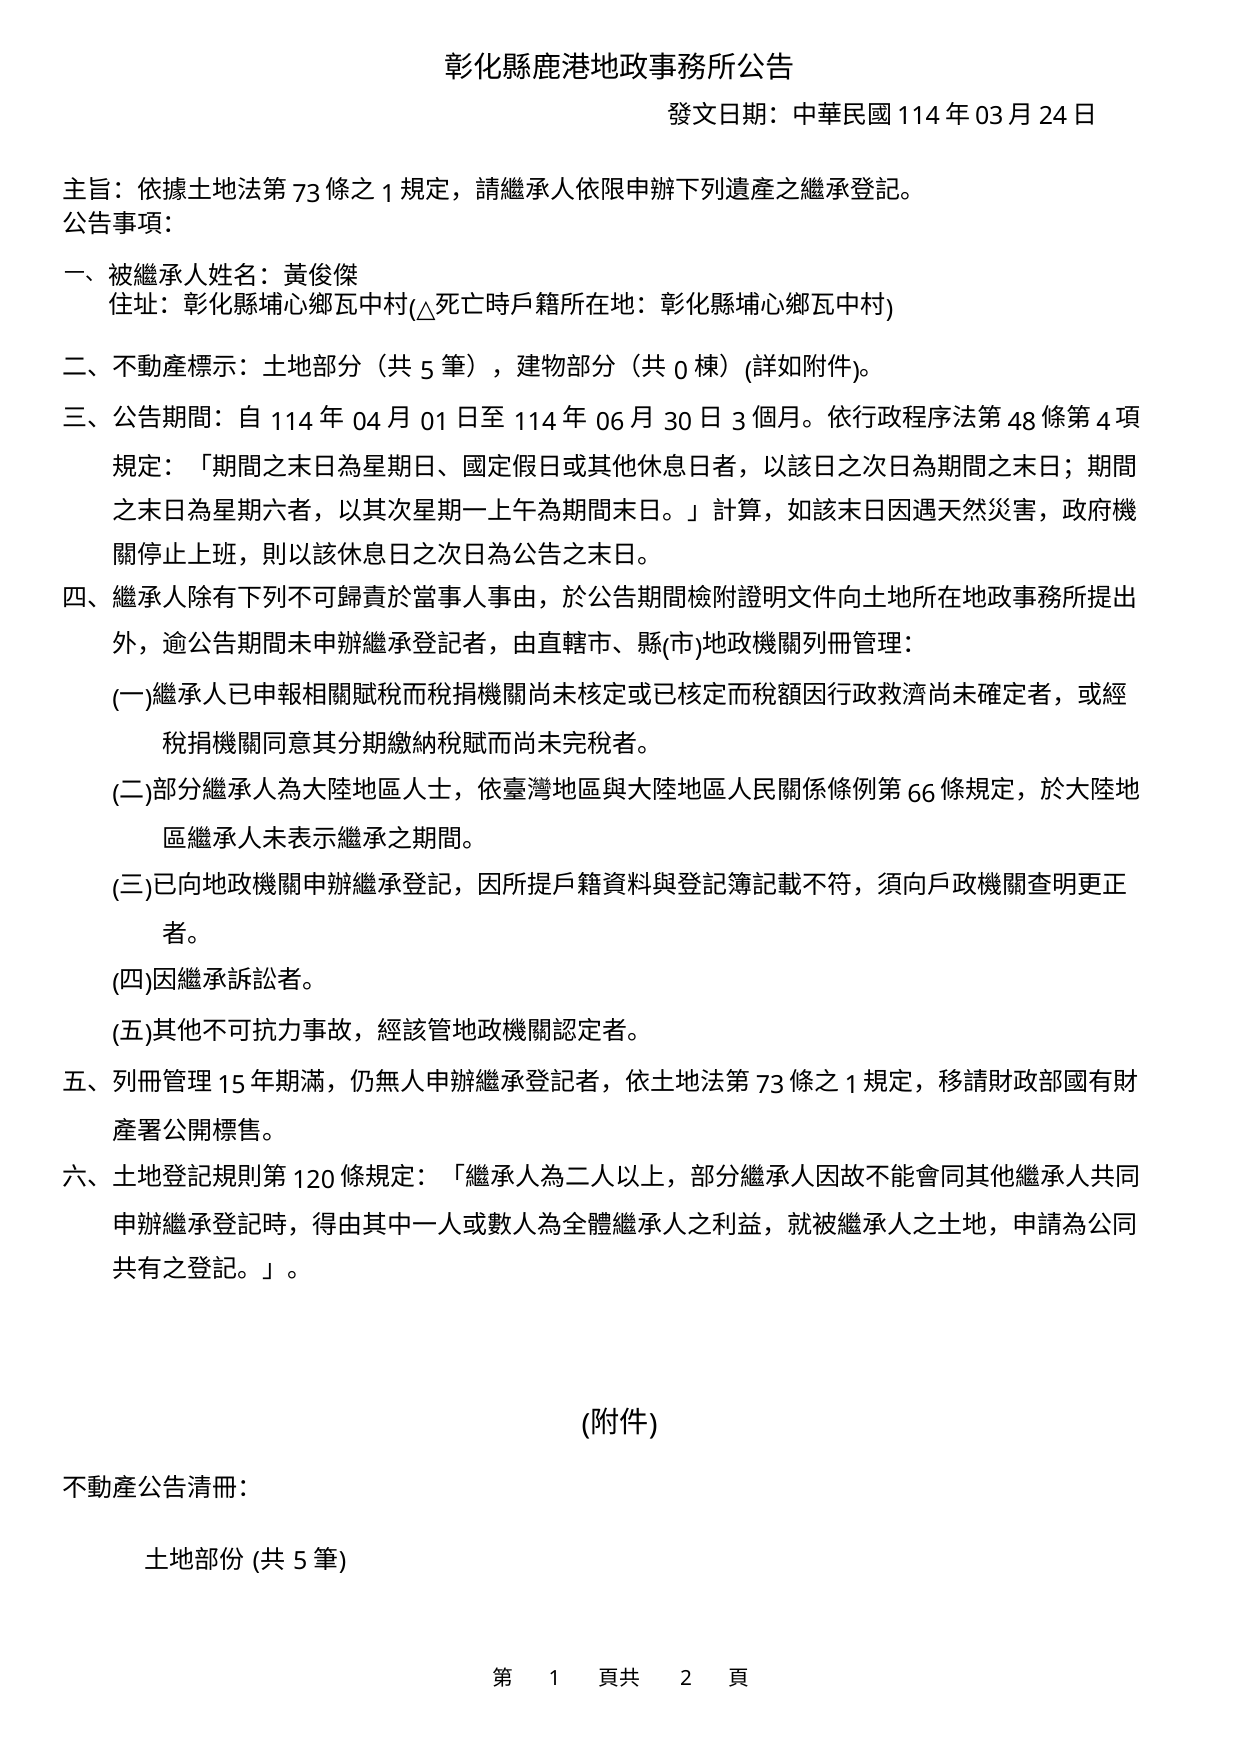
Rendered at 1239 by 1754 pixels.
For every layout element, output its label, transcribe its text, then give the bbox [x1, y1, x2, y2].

table_cell [62, 1352, 109, 1392]
table_cell 土地部份 (共 5 筆) [62, 1526, 1177, 1597]
table_cell [0, 95, 62, 135]
table_cell [653, 1598, 667, 1657]
table_cell [0, 1454, 62, 1526]
table_cell [523, 95, 585, 135]
table_cell 第 [483, 1658, 523, 1698]
table_cell [0, 1352, 62, 1392]
table_header [585, 0, 653, 41]
table_cell [483, 1598, 523, 1657]
table_cell [585, 1352, 653, 1392]
table_cell [1177, 1598, 1239, 1657]
table_header [718, 0, 759, 41]
table_header [667, 0, 718, 41]
table_cell [1177, 1658, 1239, 1698]
table_cell [0, 261, 62, 312]
table_cell [62, 312, 109, 353]
table_cell 1 [523, 1658, 585, 1698]
table_cell [759, 135, 1177, 176]
table_cell [1177, 176, 1239, 216]
table_cell [483, 135, 523, 176]
table_cell [1177, 135, 1239, 176]
table_cell [109, 1352, 482, 1392]
table_cell [1177, 353, 1239, 1352]
table_cell [0, 312, 62, 353]
table_cell [667, 1352, 718, 1392]
table_cell [62, 1658, 109, 1698]
table_header [759, 0, 1177, 41]
table_cell 頁共 [585, 1658, 653, 1698]
table_cell [667, 1598, 718, 1657]
table_cell [1177, 1392, 1239, 1453]
table_cell [585, 135, 653, 176]
table_cell [0, 41, 62, 94]
table_header [109, 0, 482, 41]
table_cell 頁 [718, 1658, 759, 1698]
table_cell [653, 95, 667, 135]
table_header [1177, 0, 1239, 41]
table_cell [0, 1392, 62, 1453]
table_cell [1177, 1352, 1239, 1392]
table_header [0, 0, 62, 41]
table_cell 主旨：依據土地法第73條之1規定，請繼承人依限申辦下列遺產之繼承登記。 公告事項： [62, 176, 1177, 261]
table_cell [109, 1598, 482, 1657]
table_cell [1177, 261, 1239, 312]
table_cell [523, 1598, 585, 1657]
table_cell [62, 135, 109, 176]
table_cell (附件) [62, 1392, 1177, 1453]
table_cell [0, 353, 62, 1352]
table_header [523, 0, 585, 41]
table_cell [109, 95, 482, 135]
table_cell [759, 1658, 1177, 1698]
table_cell [718, 1598, 759, 1657]
table_cell [759, 1598, 1177, 1657]
table_cell [718, 135, 759, 176]
table_cell [109, 1658, 482, 1698]
table_cell [585, 95, 653, 135]
table_cell [523, 135, 585, 176]
table_cell [1177, 41, 1239, 94]
table_cell [718, 1352, 759, 1392]
table_cell [653, 1352, 667, 1392]
table_header [653, 0, 667, 41]
table_cell [62, 95, 109, 135]
table_cell 一、 [62, 261, 109, 312]
table_cell 彰化縣鹿港地政事務所公告 [62, 41, 1177, 94]
table_cell [483, 1352, 523, 1392]
table_cell [0, 135, 62, 176]
table_cell [653, 135, 667, 176]
table_cell [1177, 1454, 1239, 1526]
table_cell [1177, 312, 1239, 353]
table_cell [0, 1598, 62, 1657]
table_cell 不動產公告清冊： [62, 1454, 1177, 1526]
table_cell [483, 95, 523, 135]
table_cell [585, 1598, 653, 1657]
table_cell [0, 216, 62, 261]
table_cell 二、不動產標示：土地部分（共 5 筆），建物部分（共 0 棟）(詳如附件)。 三、公告期間：自 114 年 04 月 01 日至 114 年 06 月 30 日 3 個月。依行政程序法第48條第4項 規定：「期間之末日為星期日、國定假日或其他休息日者，以該日之次日為期間之末日；期間 之末日為星期六者，以其次星期一上午為期間末日。」計算，如該末日因遇天然災害，政府機 關停止上班，則以該休息日之次日為公告之末日。 四、繼承人除有下列不可歸責於當事人事由，於公告期間檢附證明文件向土地所在地政事務所提出 外，逾公告期間未申辦繼承登記者，由直轄市、縣(市)地政機關列冊管理： (一)繼承人已申報相關賦稅而稅捐機關尚未核定或已核定而稅額因行政救濟尚未確定者，或經 稅捐機關同意其分期繳納稅賦而尚未完稅者。 (二)部分繼承人為大陸地區人士，依臺灣地區與大陸地區人民關係條例第66條規定，於大陸地 區繼承人未表示繼承之期間。 (三)已向地政機關申辦繼承登記，因所提戶籍資料與登記簿記載不符，須向戶政機關查明更正 者。 (四)因繼承訴訟者。 (五)其他不可抗力事故，經該管地政機關認定者。 五、列冊管理15年期滿，仍無人申辦繼承登記者，依土地法第73條之1規定，移請財政部國有財 產署公開標售。 六、土地登記規則第120條規定：「繼承人為二人以上，部分繼承人因故不能會同其他繼承人共同 申辦繼承登記時，得由其中一人或數人為全體繼承人之利益，就被繼承人之土地，申請為公同 共有之登記。」。 [62, 353, 1177, 1352]
table_cell [0, 176, 62, 216]
table_header [483, 0, 523, 41]
table_cell [1177, 1526, 1239, 1597]
table_cell 發文日期：中華民國114年03月24日 [667, 95, 1177, 135]
table_cell [109, 135, 482, 176]
table_cell [523, 1352, 585, 1392]
table_cell [1177, 216, 1239, 261]
table_cell [0, 1526, 62, 1597]
table_cell [759, 1352, 1177, 1392]
table_cell [0, 1658, 62, 1698]
table_header [62, 0, 109, 41]
table_cell 2 [653, 1658, 718, 1698]
table_cell [667, 135, 718, 176]
table_cell [1177, 95, 1239, 135]
table_cell [62, 1598, 109, 1657]
table_cell 被繼承人姓名：黃俊傑 住址：彰化縣埔心鄉瓦中村(△死亡時戶籍所在地：彰化縣埔心鄉瓦中村) [109, 261, 1177, 353]
